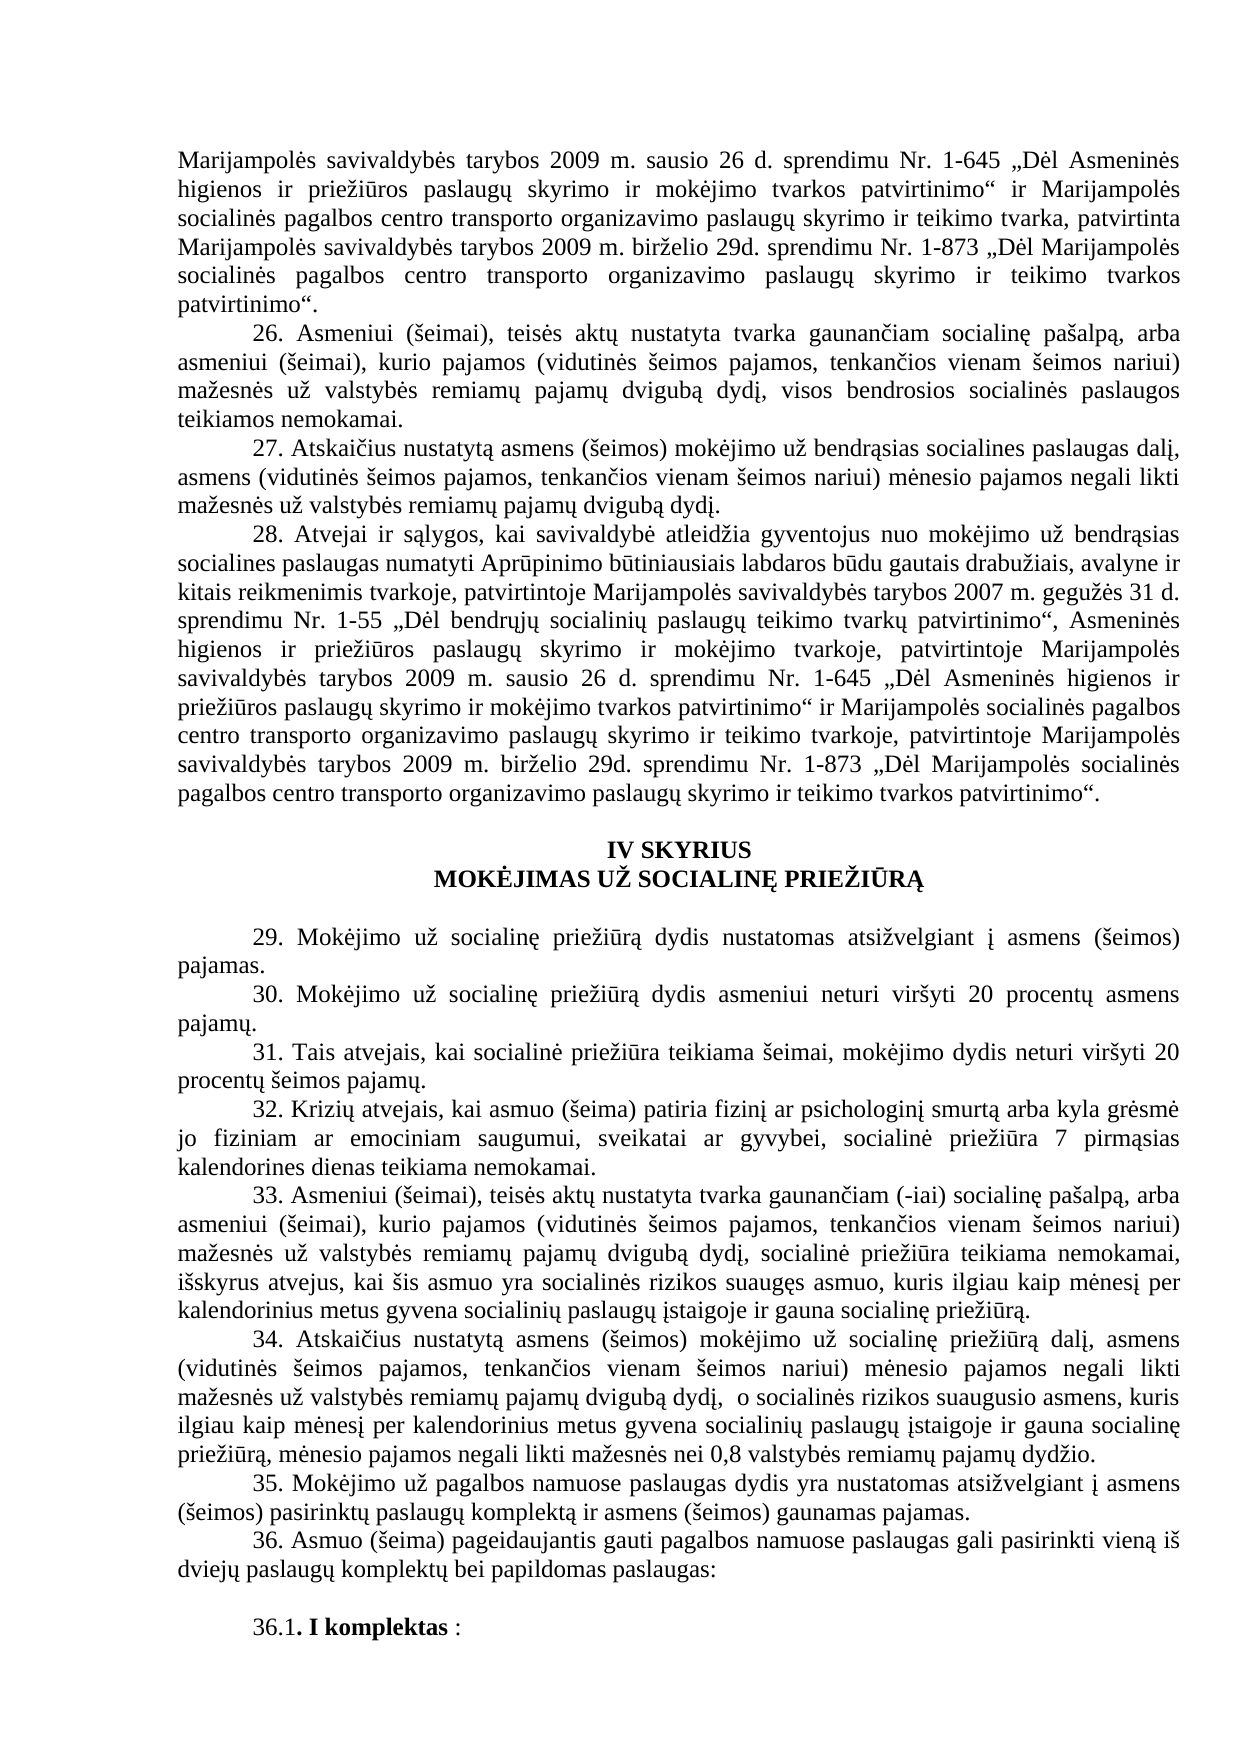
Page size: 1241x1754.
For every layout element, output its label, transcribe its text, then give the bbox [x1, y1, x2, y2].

text 26. Asmeniui (šeimai), teisės aktų nustatyta tvarka gaunančiam socialinę pašalpą, arba asmeniui (šeimai), kurio pajamos (vidutinės šeimos pajamos, tenkančios vienam šeimos nariui) mažesnės už valstybės remiamų pajamų dvigubą dydį, visos bendrosios socialinės paslaugos teikiamos nemokamai. [177, 318, 1181, 433]
text 35. Mokėjimo už pagalbos namuose paslaugas dydis yra nustatomas atsižvelgiant į asmens (šeimos) pasirinktų paslaugų komplektą ir asmens (šeimos) gaunamas pajamas. [177, 1468, 1181, 1525]
text 28. Atvejai ir sąlygos, kai savivaldybė atleidžia gyventojus nuo mokėjimo už bendrąsias socialines paslaugas numatyti Aprūpinimo būtiniausiais labdaros būdu gautais drabužiais, avalyne ir kitais reikmenimis tvarkoje, patvirtintoje Marijampolės savivaldybės tarybos 2007 m. gegužės 31 d. sprendimu Nr. 1-55 „Dėl bendrųjų socialinių paslaugų teikimo tvarkų patvirtinimo“, Asmeninės higienos ir priežiūros paslaugų skyrimo ir mokėjimo tvarkoje, patvirtintoje Marijampolės savivaldybės tarybos 2009 m. sausio 26 d. sprendimu Nr. 1-645 „Dėl Asmeninės higienos ir priežiūros paslaugų skyrimo ir mokėjimo tvarkos patvirtinimo“ ir Marijampolės socialinės pagalbos centro transporto organizavimo paslaugų skyrimo ir teikimo tvarkoje, patvirtintoje Marijampolės savivaldybės tarybos 2009 m. birželio 29d. sprendimu Nr. 1-873 „Dėl Marijampolės socialinės pagalbos centro transporto organizavimo paslaugų skyrimo ir teikimo tvarkos patvirtinimo“. [177, 519, 1181, 807]
text 29. Mokėjimo už socialinę priežiūrą dydis nustatomas atsižvelgiant į asmens (šeimos) pajamas. [177, 922, 1181, 979]
text 32. Krizių atvejais, kai asmuo (šeima) patiria fizinį ar psichologinį smurtą arba kyla grėsmė jo fiziniam ar emociniam saugumui, sveikatai ar gyvybei, socialinė priežiūra 7 pirmąsias kalendorines dienas teikiama nemokamai. [177, 1094, 1181, 1180]
text 27. Atskaičius nustatytą asmens (šeimos) mokėjimo už bendrąsias socialines paslaugas dalį, asmens (vidutinės šeimos pajamos, tenkančios vienam šeimos nariui) mėnesio pajamos negali likti mažesnės už valstybės remiamų pajamų dvigubą dydį. [177, 433, 1181, 519]
text 31. Tais atvejais, kai socialinė priežiūra teikiama šeimai, mokėjimo dydis neturi viršyti 20 procentų šeimos pajamų. [177, 1037, 1181, 1094]
text 30. Mokėjimo už socialinę priežiūrą dydis asmeniui neturi viršyti 20 procentų asmens pajamų. [177, 979, 1181, 1037]
text 34. Atskaičius nustatytą asmens (šeimos) mokėjimo už socialinę priežiūrą dalį, asmens (vidutinės šeimos pajamos, tenkančios vienam šeimos nariui) mėnesio pajamos negali likti mažesnės už valstybės remiamų pajamų dvigubą dydį, o socialinės rizikos suaugusio asmens, kuris ilgiau kaip mėnesį per kalendorinius metus gyvena socialinių paslaugų įstaigoje ir gauna socialinę priežiūrą, mėnesio pajamos negali likti mažesnės nei 0,8 valstybės remiamų pajamų dydžio. [177, 1324, 1181, 1468]
text 36.1. I komplektas : [177, 1612, 1181, 1640]
text 33. Asmeniui (šeimai), teisės aktų nustatyta tvarka gaunančiam (-iai) socialinę pašalpą, arba asmeniui (šeimai), kurio pajamos (vidutinės šeimos pajamos, tenkančios vienam šeimos nariui) mažesnės už valstybės remiamų pajamų dvigubą dydį, socialinė priežiūra teikiama nemokamai, išskyrus atvejus, kai šis asmuo yra socialinės rizikos suaugęs asmuo, kuris ilgiau kaip mėnesį per kalendorinius metus gyvena socialinių paslaugų įstaigoje ir gauna socialinę priežiūrą. [177, 1180, 1181, 1324]
text Marijampolės savivaldybės tarybos 2009 m. sausio 26 d. sprendimu Nr. 1-645 „Dėl Asmeninės higienos ir priežiūros paslaugų skyrimo ir mokėjimo tvarkos patvirtinimo“ ir Marijampolės socialinės pagalbos centro transporto organizavimo paslaugų skyrimo ir teikimo tvarka, patvirtinta Marijampolės savivaldybės tarybos 2009 m. birželio 29d. sprendimu Nr. 1-873 „Dėl Marijampolės socialinės pagalbos centro transporto organizavimo paslaugų skyrimo ir teikimo tvarkos patvirtinimo“. [177, 145, 1181, 318]
text MOKĖJIMAS UŽ SOCIALINĘ PRIEŽIŪRĄ [177, 864, 1181, 893]
text 36. Asmuo (šeima) pageidaujantis gauti pagalbos namuose paslaugas gali pasirinkti vieną iš dviejų paslaugų komplektų bei papildomas paslaugas: [177, 1525, 1181, 1583]
text IV SKYRIUS [177, 835, 1181, 864]
